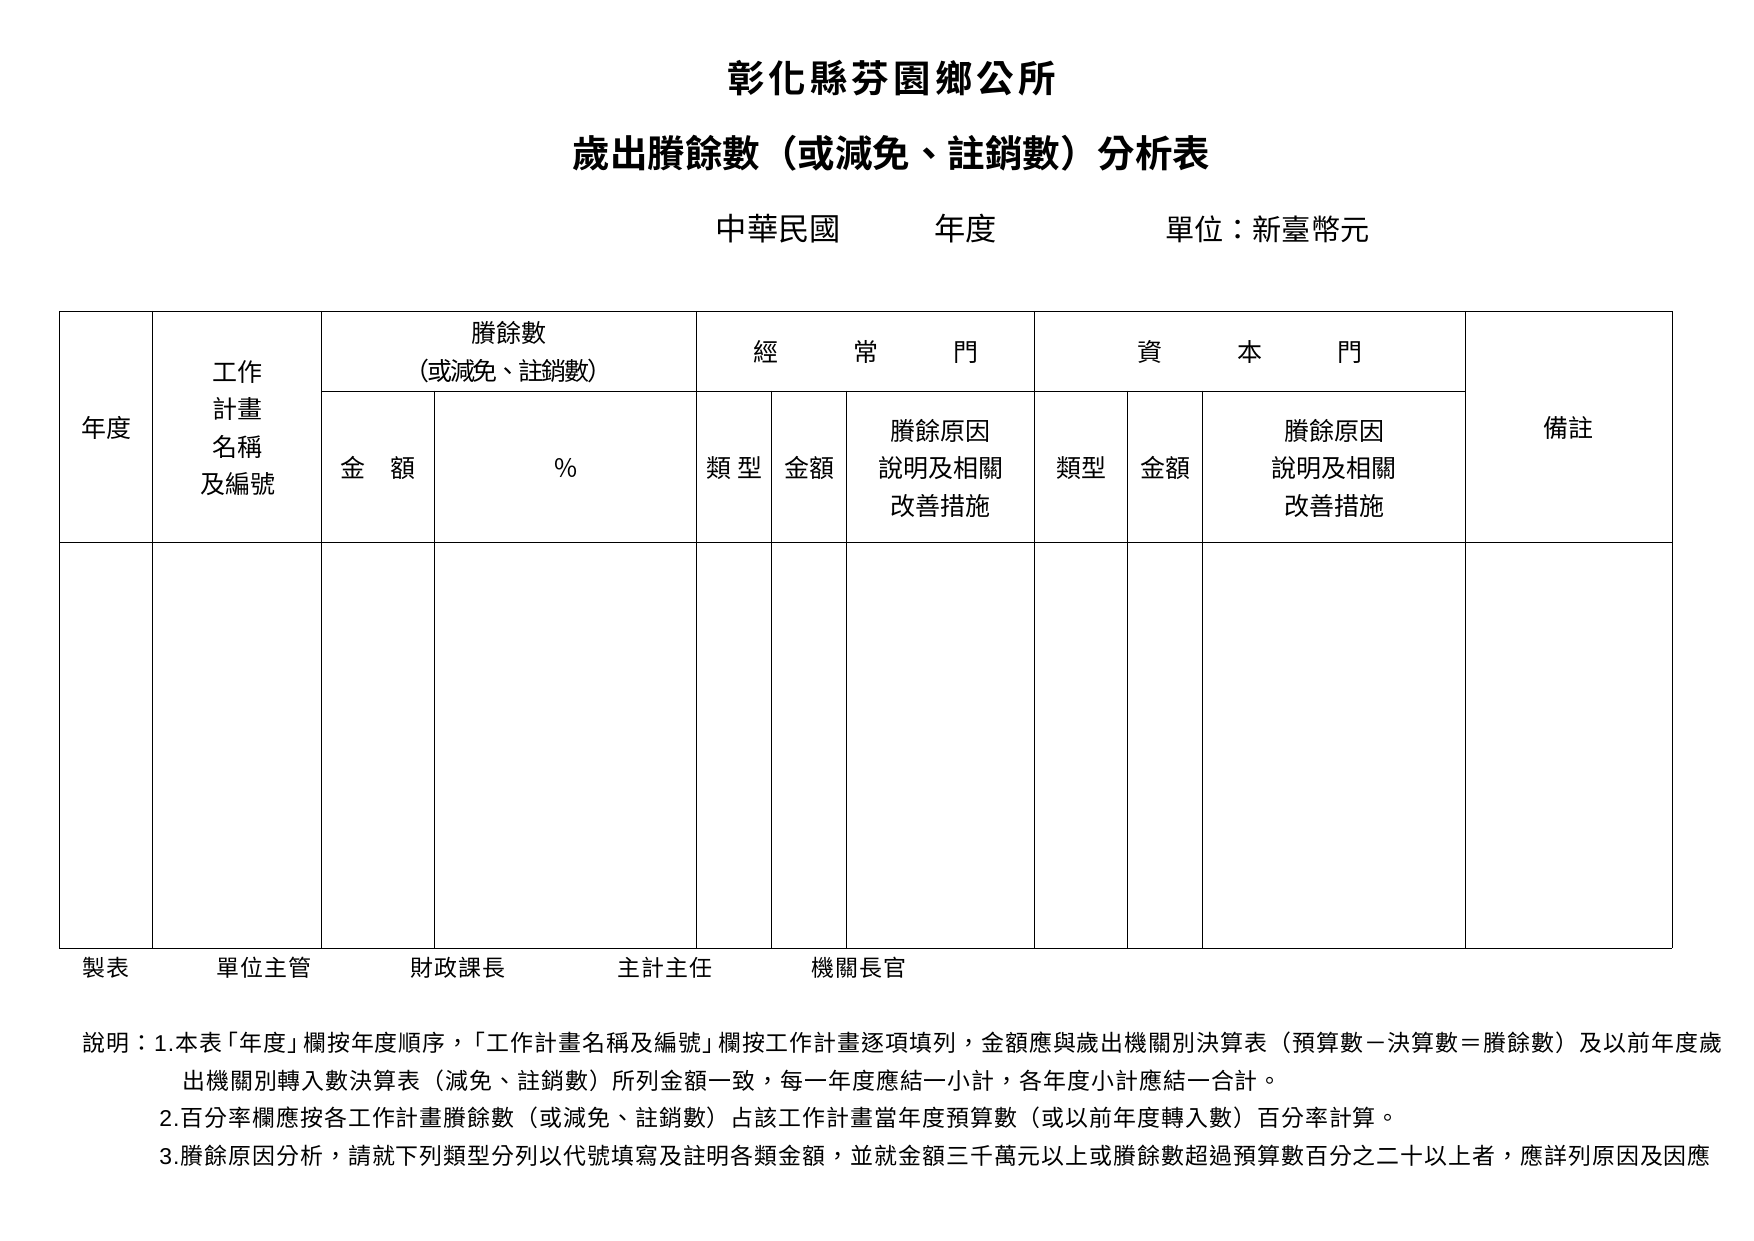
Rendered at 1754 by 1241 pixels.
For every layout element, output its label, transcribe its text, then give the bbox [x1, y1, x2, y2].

table_cell [60, 881, 152, 914]
table_cell 類型 [1035, 392, 1127, 542]
table_cell [1128, 618, 1202, 656]
table_cell [435, 843, 696, 881]
table_cell [1203, 581, 1465, 618]
table_cell [1203, 843, 1465, 881]
table_cell [1466, 881, 1672, 914]
table_cell [772, 768, 846, 806]
table_cell [1035, 881, 1127, 914]
table_cell [153, 618, 321, 656]
table_cell [697, 693, 771, 731]
table_cell [1128, 843, 1202, 881]
table_cell [1128, 731, 1202, 768]
table_cell [1203, 656, 1465, 693]
table_cell [1203, 768, 1465, 806]
table_cell [1128, 543, 1202, 581]
table_cell [322, 768, 434, 806]
table_cell [1035, 618, 1127, 656]
table_cell ％ [435, 392, 696, 542]
table_cell [322, 618, 434, 656]
table_cell [60, 693, 152, 731]
table_header 年度 [60, 312, 152, 542]
table_header 經 常 門 [697, 312, 1034, 391]
table_cell [1203, 914, 1465, 948]
table_cell [153, 543, 321, 581]
table_cell [153, 731, 321, 768]
table_cell [322, 914, 434, 948]
table_cell [435, 581, 696, 618]
table_cell [1466, 768, 1672, 806]
table_cell [847, 843, 1034, 881]
table_cell [1035, 914, 1127, 948]
table_cell [772, 731, 846, 768]
table_cell [435, 881, 696, 914]
table_cell [322, 881, 434, 914]
table_cell [1035, 543, 1127, 581]
table_cell [153, 768, 321, 806]
table_cell [435, 731, 696, 768]
table_cell [697, 618, 771, 656]
table_cell [697, 914, 771, 948]
table_cell [1466, 731, 1672, 768]
table_cell [60, 843, 152, 881]
table_cell [1466, 806, 1672, 843]
text 2.百分率欄應按各工作計畫賸餘數（或減免、註銷數）占該工作計畫當年度預算數（或以前年度轉入數）百分率計算。 [159, 1098, 1724, 1135]
table_cell [697, 768, 771, 806]
table_cell [847, 581, 1034, 618]
table_cell [772, 656, 846, 693]
text 製表 單位主管 財政課長 主計主任 機關長官 [82, 948, 1724, 985]
table_cell [772, 618, 846, 656]
table_cell [1035, 693, 1127, 731]
table_cell [772, 881, 846, 914]
table_cell [1035, 731, 1127, 768]
table_cell [697, 881, 771, 914]
table_cell [697, 806, 771, 843]
table_cell [772, 543, 846, 581]
table_cell [1128, 881, 1202, 914]
table_cell [153, 881, 321, 914]
table_cell [153, 914, 321, 948]
table_header 備註 [1466, 312, 1672, 542]
table_cell [435, 618, 696, 656]
table_cell [153, 843, 321, 881]
table_cell [1128, 656, 1202, 693]
table_cell [847, 768, 1034, 806]
table_cell [847, 806, 1034, 843]
table_cell [847, 914, 1034, 948]
table_cell [60, 581, 152, 618]
table_cell [322, 693, 434, 731]
table_cell 金額 [772, 392, 846, 542]
table_cell [1203, 881, 1465, 914]
table_cell 賸餘原因 說明及相關 改善措施 [1203, 392, 1465, 542]
table_cell [435, 693, 696, 731]
text 說明：1.本表「年度」欄按年度順序，「工作計畫名稱及編號」欄按工作計畫逐項填列，金額應與歲出機關別決算表（預算數－決算數＝賸餘數）及以前年度歲出機關別轉入數決算表（減免、註銷數）所列金額一致，每一年度應結一小計，各年度小計應結一合計。 [82, 1023, 1724, 1098]
table_cell [435, 768, 696, 806]
table_cell [697, 543, 771, 581]
table_cell [697, 656, 771, 693]
table_cell 類 型 [697, 392, 771, 542]
table_cell [847, 881, 1034, 914]
table_cell [1035, 581, 1127, 618]
text 歲出賸餘數（或減免、註銷數）分析表 中華民國 年度 單位：新臺幣元 [59, 114, 1724, 264]
table_cell [1035, 806, 1127, 843]
table_header 資 本 門 [1035, 312, 1465, 391]
table_cell [1203, 806, 1465, 843]
table_cell [1128, 914, 1202, 948]
table_cell 金 額 [322, 392, 434, 542]
table_cell [1466, 543, 1672, 581]
table_cell 金額 [1128, 392, 1202, 542]
table_cell [322, 543, 434, 581]
table_cell [847, 543, 1034, 581]
table_cell [435, 914, 696, 948]
table_cell [435, 656, 696, 693]
table_cell [1128, 768, 1202, 806]
table_header 賸餘數 （或減免、註銷數） [322, 312, 696, 391]
table_cell [60, 768, 152, 806]
table_cell [1128, 581, 1202, 618]
table_cell [1466, 618, 1672, 656]
table_cell [1035, 843, 1127, 881]
table_cell 賸餘原因 說明及相關 改善措施 [847, 392, 1034, 542]
table_cell [1035, 656, 1127, 693]
table_cell [1466, 843, 1672, 881]
table_cell [772, 693, 846, 731]
table_cell [60, 806, 152, 843]
table_cell [322, 731, 434, 768]
table_cell [1203, 693, 1465, 731]
table_cell [435, 543, 696, 581]
table_cell [1466, 581, 1672, 618]
table_cell [847, 618, 1034, 656]
table_cell [322, 581, 434, 618]
table_cell [60, 543, 152, 581]
table_cell [1035, 768, 1127, 806]
table_cell [1128, 693, 1202, 731]
table_cell [322, 806, 434, 843]
table_cell [772, 843, 846, 881]
table_cell [697, 581, 771, 618]
table_cell [697, 731, 771, 768]
table_cell [153, 656, 321, 693]
table_cell [772, 581, 846, 618]
table_cell [153, 806, 321, 843]
table_cell [60, 618, 152, 656]
table_cell [847, 656, 1034, 693]
table_cell [322, 843, 434, 881]
table_cell [772, 806, 846, 843]
text 彰化縣芬園鄉公所 [59, 39, 1724, 114]
table_cell [1128, 806, 1202, 843]
table_cell [772, 914, 846, 948]
table_cell [1466, 656, 1672, 693]
table_cell [435, 806, 696, 843]
table_cell [153, 581, 321, 618]
table_cell [847, 731, 1034, 768]
table_cell [322, 656, 434, 693]
table_cell [1466, 914, 1672, 948]
table_cell [847, 693, 1034, 731]
table_cell [1203, 543, 1465, 581]
table_cell [153, 693, 321, 731]
table_cell [697, 843, 771, 881]
table_cell [60, 731, 152, 768]
text 3.賸餘原因分析，請就下列類型分列以代號填寫及註明各類金額，並就金額三千萬元以上或賸餘數超過預算數百分之二十以上者，應詳列原因及因應改善措施：(1)按業務需要而減少支付。(2)實際進用員額較少人事費節餘。(3)專案經費第一、二預備金未動支。(4)計畫變更致未實施或工作量減少。(5)收支併列預算收入未達而減支。(6)補(捐)助或委辦計畫經費結餘。(7)營繕工程結餘。(8)採購財物結餘。(9)因土地取得問題而未執行。(10)撙節支出。 (11)其他，如金額超過五百萬元者，應敘明主要賸餘原因及金額。 [159, 1135, 1724, 1173]
table_cell [60, 656, 152, 693]
table_cell [1203, 618, 1465, 656]
table_cell [1466, 693, 1672, 731]
table_cell [60, 914, 152, 948]
table_cell [1203, 731, 1465, 768]
table_header 工作 計畫 名稱 及編號 [153, 312, 321, 542]
